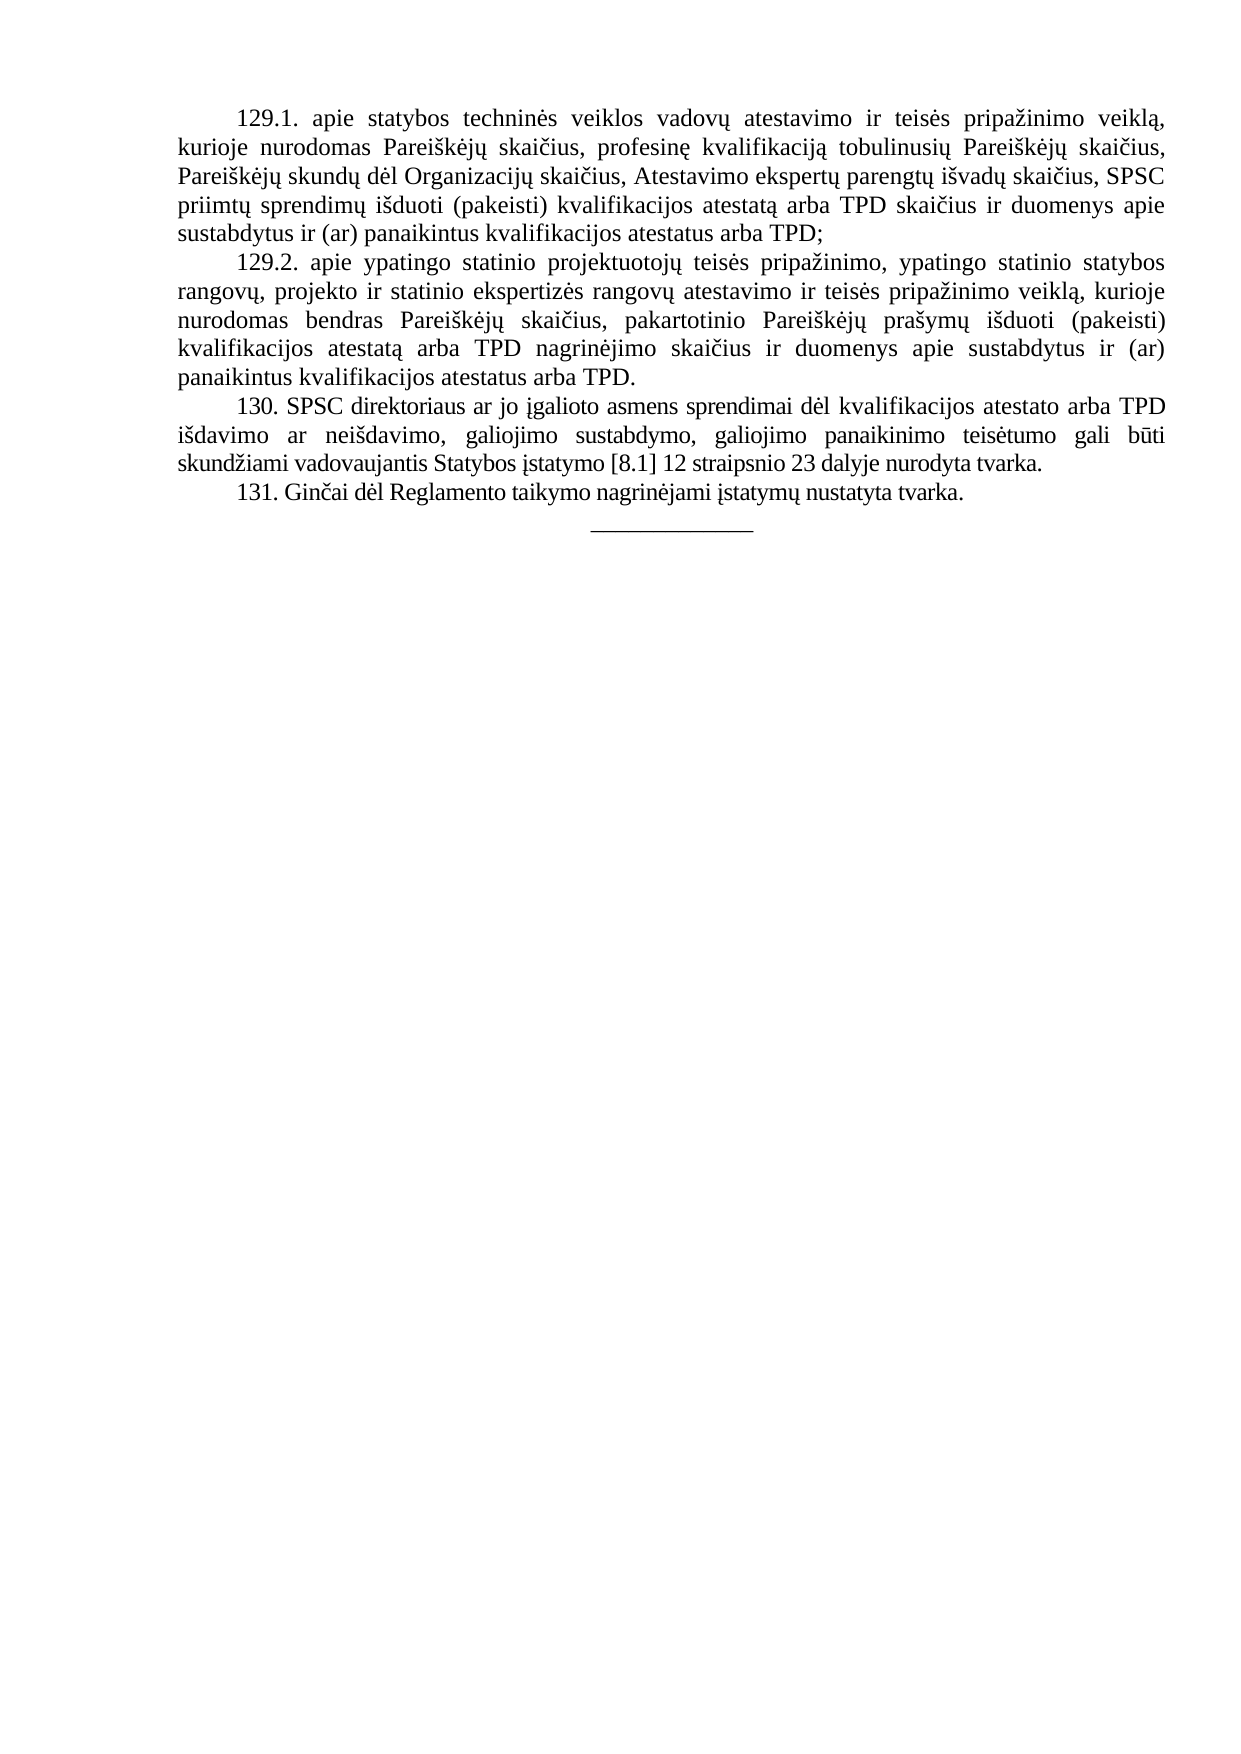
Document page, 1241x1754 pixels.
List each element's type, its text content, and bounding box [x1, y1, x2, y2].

text 130. SPSC direktoriaus ar jo įgalioto asmens sprendimai dėl kvalifikacijos atestato arba TPD išdavimo ar neišdavimo, galiojimo sustabdymo, galiojimo panaikinimo teisėtumo gali būti skundžiami vadovaujantis Statybos įstatymo [8.1] 12 straipsnio 23 dalyje nurodyta tvarka. [177, 391, 1166, 477]
text 131. Ginčai dėl Reglamento taikymo nagrinėjami įstatymų nustatyta tvarka. [177, 477, 1166, 506]
text 129.1. apie statybos techninės veiklos vadovų atestavimo ir teisės pripažinimo veiklą, kurioje nurodomas Pareiškėjų skaičius, profesinę kvalifikaciją tobulinusių Pareiškėjų skaičius, Pareiškėjų skundų dėl Organizacijų skaičius, Atestavimo ekspertų parengtų išvadų skaičius, SPSC priimtų sprendimų išduoti (pakeisti) kvalifikacijos atestatą arba TPD skaičius ir duomenys apie sustabdytus ir (ar) panaikintus kvalifikacijos atestatus arba TPD; [177, 103, 1166, 247]
text _____________ [177, 506, 1166, 535]
text 129.2. apie ypatingo statinio projektuotojų teisės pripažinimo, ypatingo statinio statybos rangovų, projekto ir statinio ekspertizės rangovų atestavimo ir teisės pripažinimo veiklą, kurioje nurodomas bendras Pareiškėjų skaičius, pakartotinio Pareiškėjų prašymų išduoti (pakeisti) kvalifikacijos atestatą arba TPD nagrinėjimo skaičius ir duomenys apie sustabdytus ir (ar) panaikintus kvalifikacijos atestatus arba TPD. [177, 247, 1166, 391]
